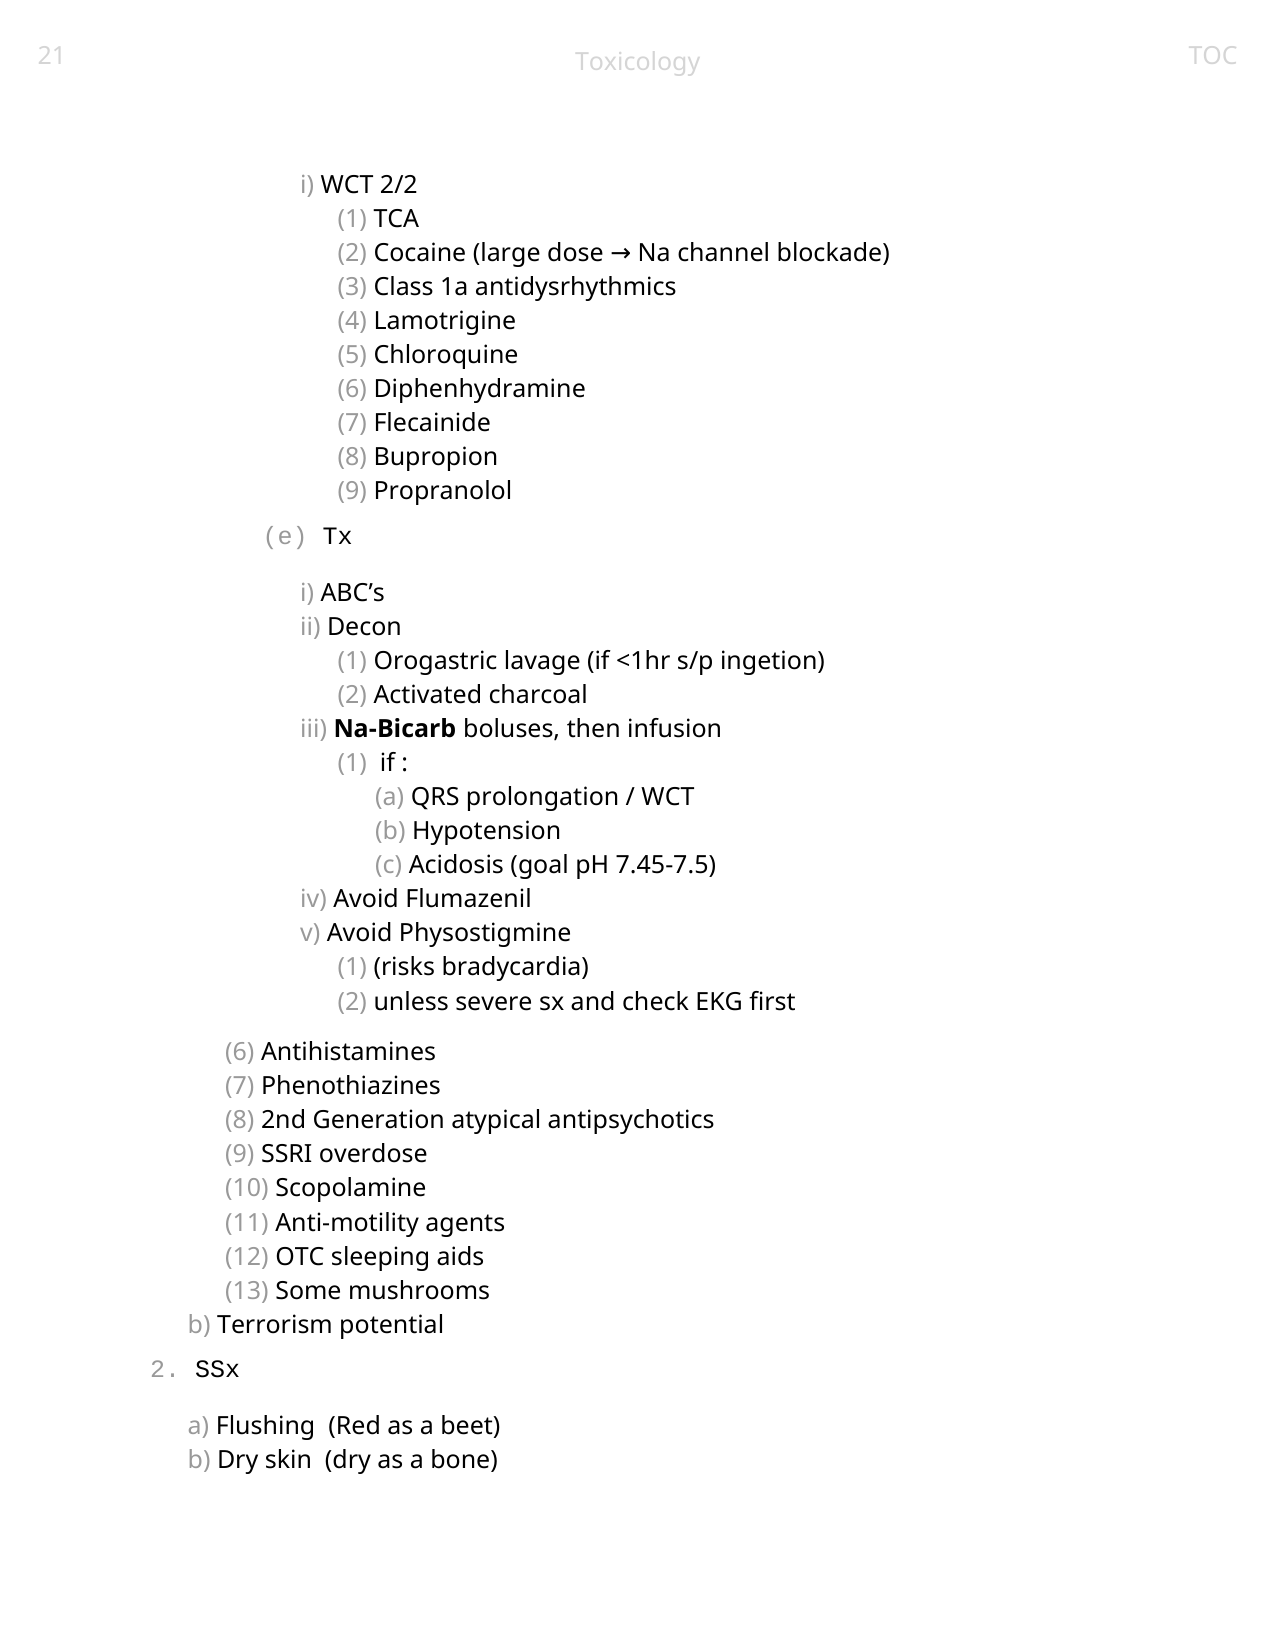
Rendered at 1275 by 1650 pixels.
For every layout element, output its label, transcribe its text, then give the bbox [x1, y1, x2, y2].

list Terrorism potential [187, 1306, 1237, 1340]
list Some mushrooms [225, 1272, 1237, 1306]
list SSRI overdose [225, 1136, 1237, 1170]
list Avoid Physostigmine [300, 915, 1237, 949]
list (risks bradycardia) [337, 949, 1237, 983]
list Bupropion [337, 439, 1237, 473]
list WCT 2/2 [300, 166, 1237, 201]
list Scopolamine [225, 1170, 1237, 1204]
list QRS prolongation / WCT [375, 779, 1237, 813]
list Class 1a antidysrhythmics [337, 269, 1237, 303]
list Lamotrigine [337, 303, 1237, 337]
list Flushing (Red as a beet) [187, 1408, 1237, 1442]
list SSx [150, 1357, 1237, 1385]
list Activated charcoal [337, 677, 1237, 711]
list Dry skin (dry as a bone) [187, 1442, 1237, 1476]
list Acidosis (goal pH 7.45-7.5) [375, 847, 1237, 881]
list Flecainide [337, 405, 1237, 439]
list TCA [337, 201, 1237, 234]
list Anti-motility agents [225, 1204, 1237, 1238]
list Propranolol [337, 473, 1237, 507]
list Diphenhydramine [337, 371, 1237, 405]
list Hypotension [375, 813, 1237, 847]
list unless severe sx and check EKG first [337, 983, 1237, 1017]
list Chloroquine [337, 337, 1237, 371]
list 2nd Generation atypical antipsychotics [225, 1102, 1237, 1136]
list Avoid Flumazenil [300, 881, 1237, 915]
list Phenothiazines [225, 1068, 1237, 1102]
list Tx [262, 524, 1237, 552]
list ABC’s [300, 574, 1237, 608]
list Antihistamines [225, 1034, 1237, 1068]
list if : [337, 745, 1237, 779]
list Decon [300, 608, 1237, 642]
list Cocaine (large dose → Na channel blockade) [337, 234, 1237, 269]
list Na-Bicarb boluses, then infusion [300, 711, 1237, 745]
list Orogastric lavage (if <1hr s/p ingetion) [337, 642, 1237, 677]
list OTC sleeping aids [225, 1238, 1237, 1272]
